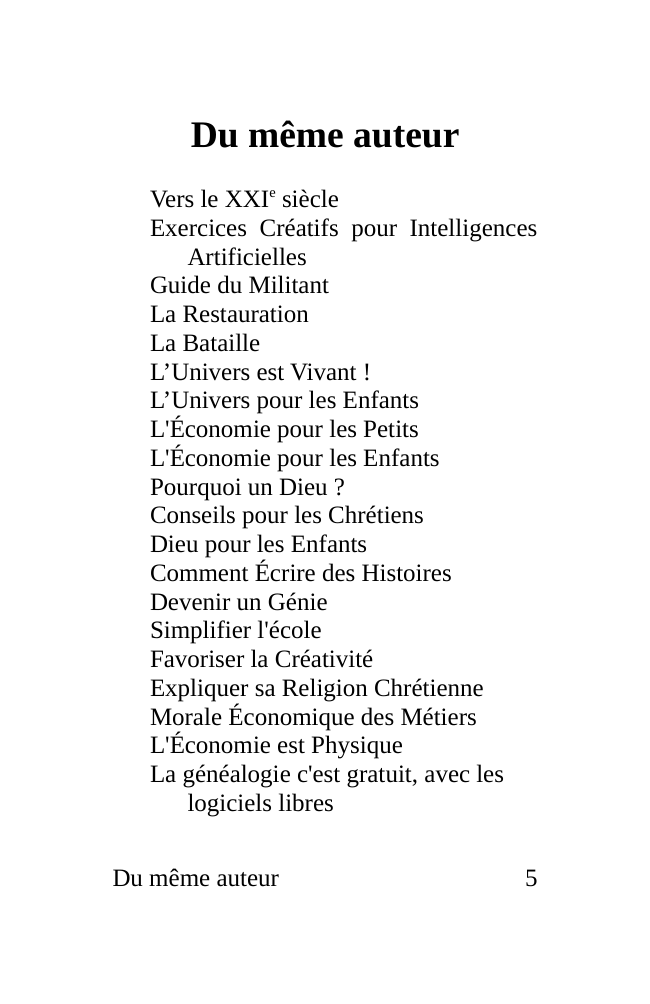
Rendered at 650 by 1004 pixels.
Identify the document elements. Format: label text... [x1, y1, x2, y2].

list Dieu pour les Enfants [150, 529, 537, 558]
subtitle Du même auteur [112, 112, 537, 155]
list Simplifier l'école [150, 615, 537, 644]
list Comment Écrire des Histoires [150, 558, 537, 587]
list La Restauration [150, 299, 537, 328]
list La généalogie c'est gratuit, avec les logiciels libres [150, 759, 537, 817]
list Expliquer sa Religion Chrétienne [150, 673, 537, 702]
list L’Univers est Vivant ! [150, 357, 537, 385]
list L'Économie pour les Enfants [150, 443, 537, 472]
list L'Économie pour les Petits [150, 414, 537, 443]
list Vers le XXIe siècle [150, 184, 537, 213]
list Conseils pour les Chrétiens [150, 500, 537, 529]
list Guide du Militant [150, 270, 537, 299]
list L’Univers pour les Enfants [150, 385, 537, 414]
list Favoriser la Créativité [150, 644, 537, 673]
list Exercices Créatifs pour Intelligences Artificielles [150, 213, 537, 270]
list Pourquoi un Dieu ? [150, 472, 537, 500]
list L'Économie est Physique [150, 730, 537, 759]
list Morale Économique des Métiers [150, 702, 537, 730]
list La Bataille [150, 328, 537, 357]
list Devenir un Génie [150, 587, 537, 615]
